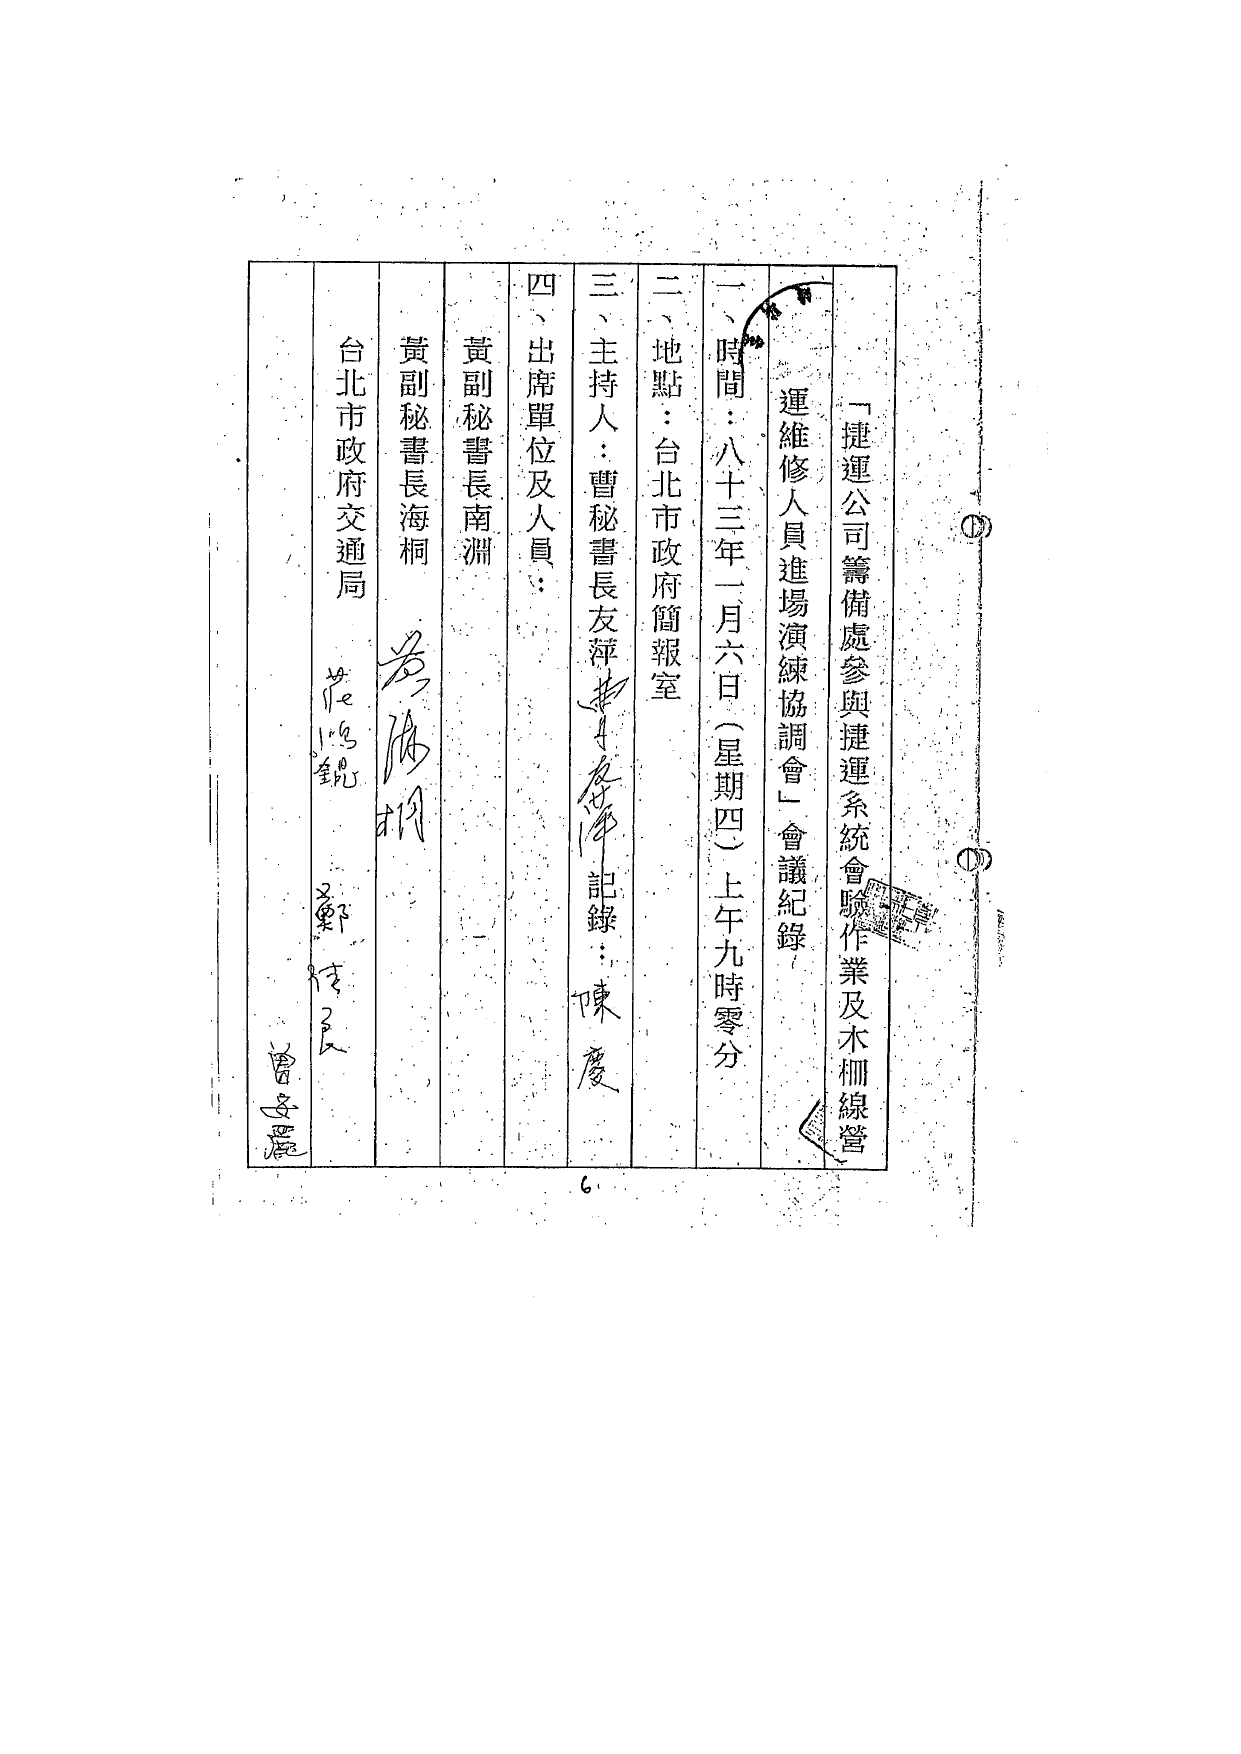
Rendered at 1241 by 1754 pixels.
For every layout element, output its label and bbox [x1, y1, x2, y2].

picture [187, 150, 1052, 1371]
